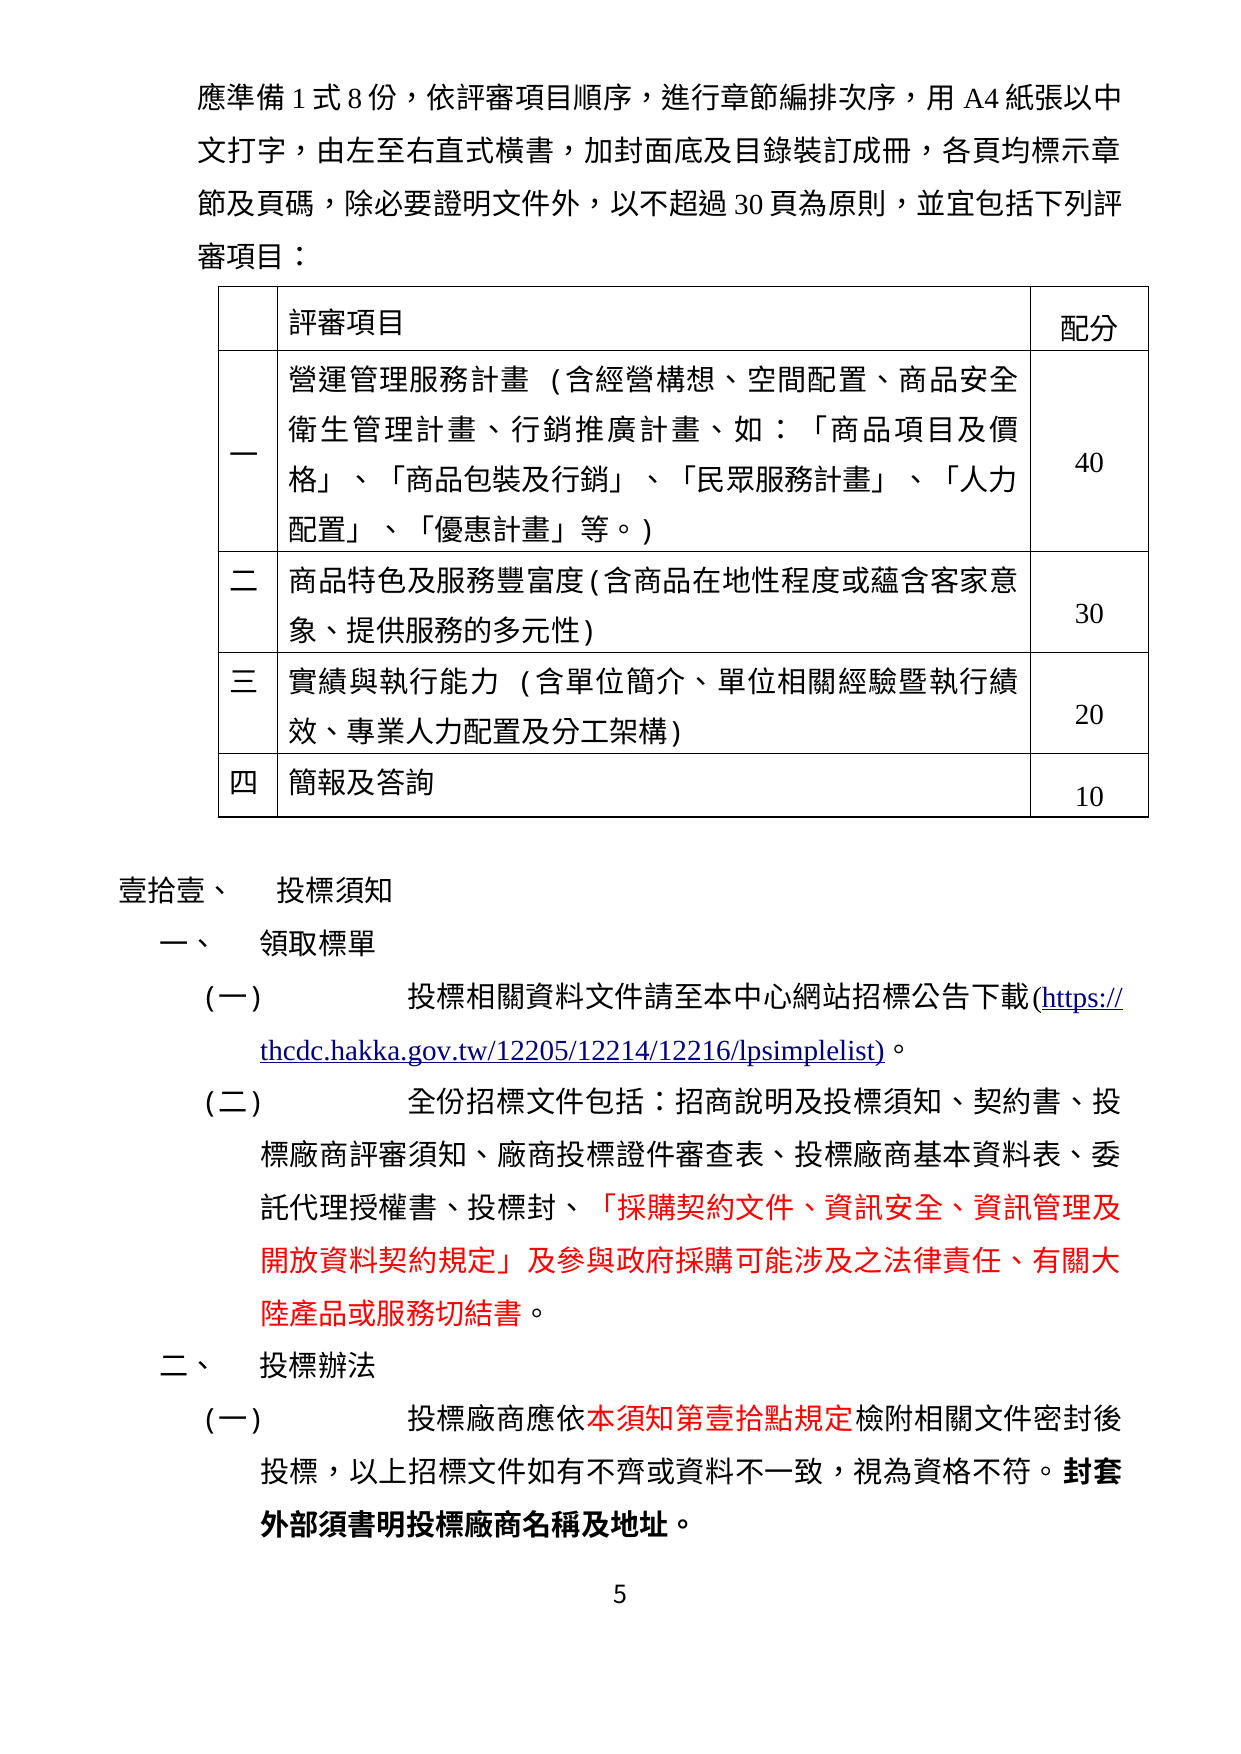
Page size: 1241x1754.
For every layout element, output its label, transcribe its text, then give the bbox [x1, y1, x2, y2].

list 投標辦法 [159, 1343, 1123, 1385]
table_cell 四 [219, 754, 277, 816]
list 投標廠商應依本須知第壹拾點規定檢附相關文件密封後投標，以上招標文件如有不齊或資料不一致，視為資格不符。封套外部須書明投標廠商名稱及地址。 [201, 1396, 1123, 1544]
table_cell 實績與執行能力 (含單位簡介、單位相關經驗暨執行績效、專業人力配置及分工架構) [278, 653, 1030, 753]
table_cell 30 [1031, 552, 1148, 652]
list 投標須知 [118, 867, 1123, 910]
table_cell 20 [1031, 653, 1148, 753]
list 投標相關資料文件請至本中心網站招標公告下載(https://thcdc.hakka.gov.tw/12205/12214/12216/lpsimplelist)。 [201, 973, 1123, 1068]
table_cell 三 [219, 653, 277, 753]
table_cell 10 [1031, 754, 1148, 816]
list 全份招標文件包括：招商說明及投標須知、契約書、投標廠商評審須知、廠商投標證件審查表、投標廠商基本資料表、委託代理授權書、投標封、「採購契約文件、資訊安全、資訊管理及開放資料契約規定」及參與政府採購可能涉及之法律責任、有關大陸產品或服務切結書。 [201, 1079, 1123, 1332]
table_cell 40 [1031, 351, 1148, 551]
table_cell 一 [219, 351, 277, 551]
table_header [219, 287, 277, 350]
table_cell 商品特色及服務豐富度(含商品在地性程度或蘊含客家意象、提供服務的多元性) [278, 552, 1030, 652]
table_cell 營運管理服務計畫 (含經營構想、空間配置、商品安全衛生管理計畫、行銷推廣計畫、如：「商品項目及價格」、「商品包裝及行銷」、「民眾服務計畫」、「人力配置」、「優惠計畫」等。) [278, 351, 1030, 551]
table_cell 簡報及答詢 [278, 754, 1030, 816]
table_cell 二 [219, 552, 277, 652]
table_header 評審項目 [278, 287, 1030, 350]
text 應準備1式8份，依評審項目順序，進行章節編排次序，用A4紙張以中文打字，由左至右直式橫書，加封面底及目錄裝訂成冊，各頁均標示章節及頁碼，除必要證明文件外，以不超過30頁為原則，並宜包括下列評審項目： [197, 75, 1123, 276]
list 領取標單 [159, 920, 1123, 963]
table_header 配分 [1031, 287, 1148, 350]
